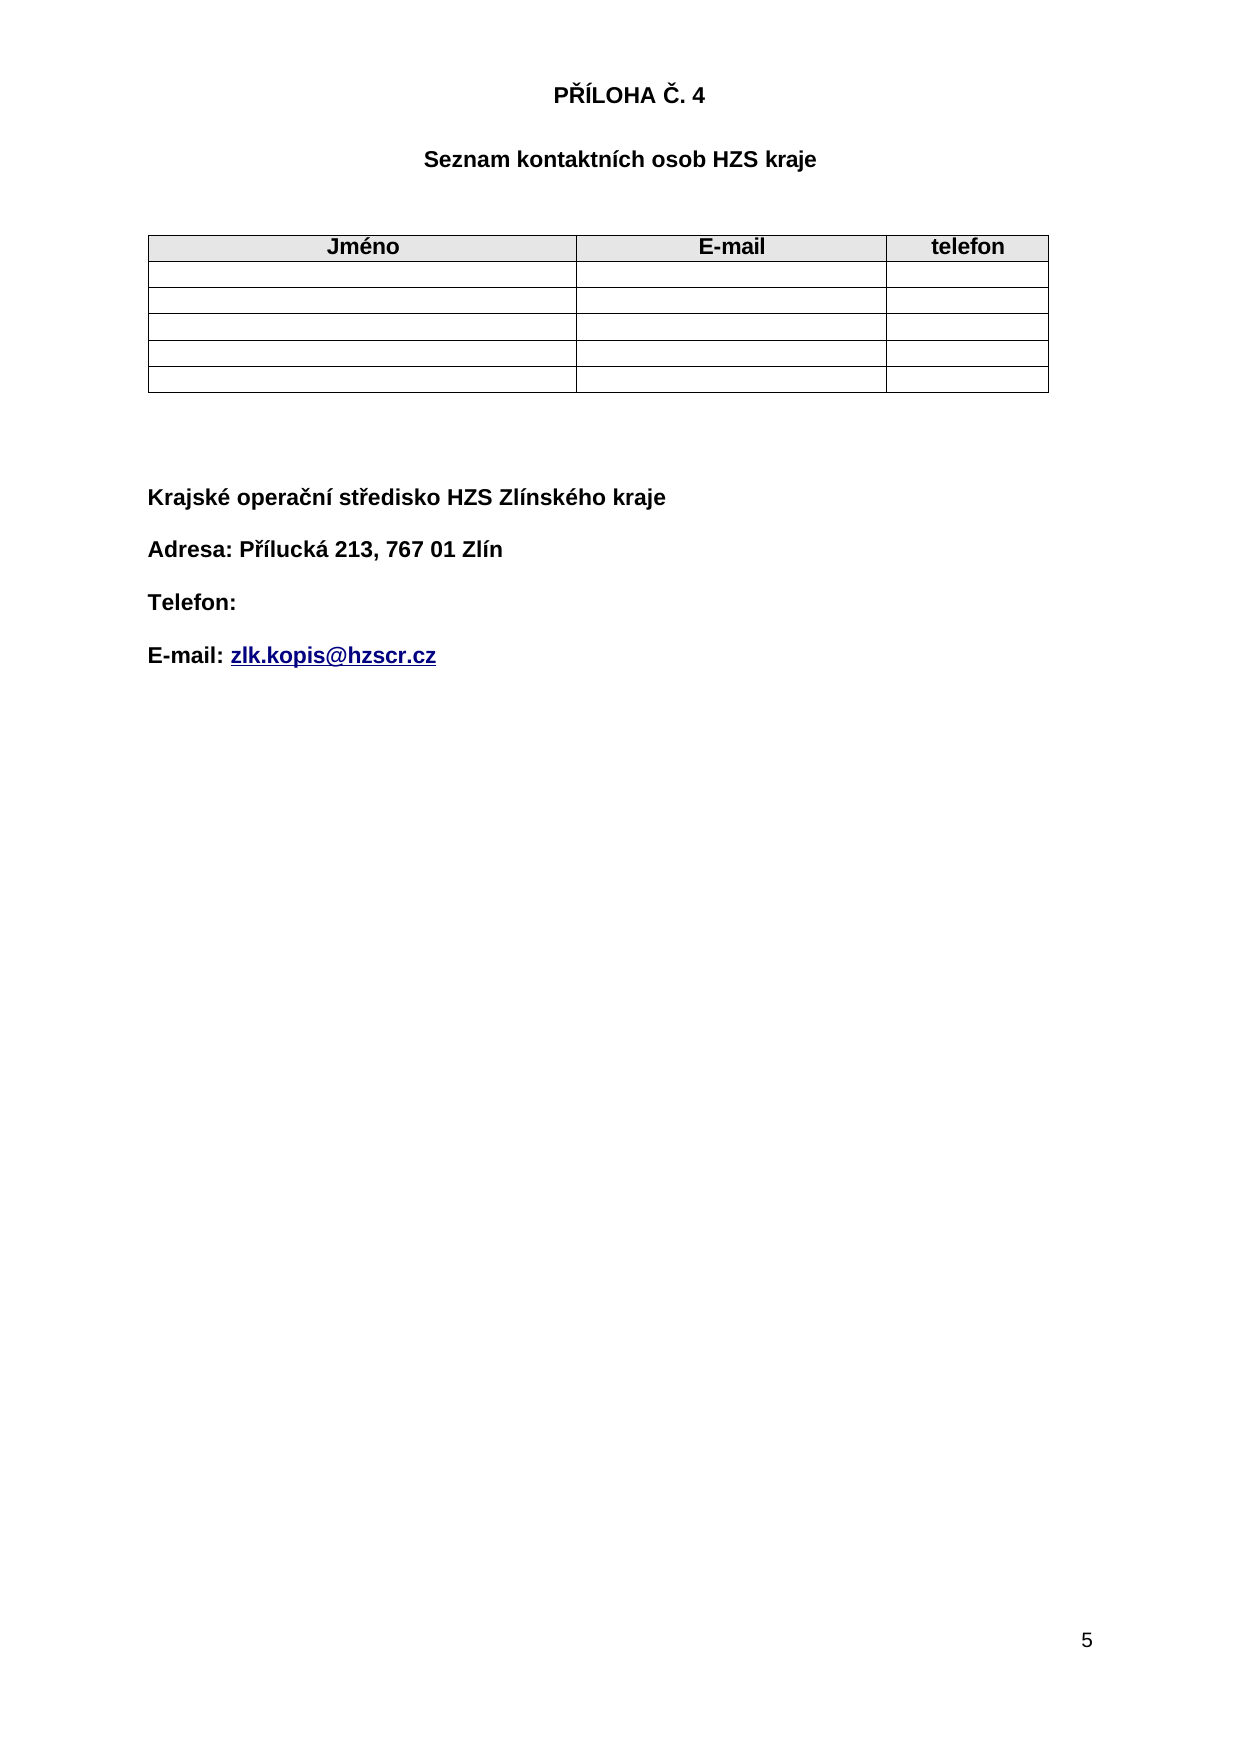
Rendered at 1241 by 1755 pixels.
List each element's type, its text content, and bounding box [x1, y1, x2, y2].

text Krajské operační středisko HZS Zlínského kraje Adresa: Přílucká 213, 767 01 Zlín [147, 483, 745, 562]
table_cell [887, 341, 1048, 366]
table_cell [149, 314, 576, 340]
table_cell [887, 367, 1048, 392]
table_cell [149, 288, 576, 313]
table_cell [149, 262, 576, 287]
table_cell [149, 341, 576, 366]
text Telefon: [147, 589, 1108, 615]
table_cell [577, 262, 886, 287]
table_cell [887, 288, 1048, 313]
text Seznam kontaktních osob HZS kraje [139, 146, 1101, 172]
table_cell [887, 314, 1048, 340]
table_cell [887, 262, 1048, 287]
table_cell [149, 367, 576, 392]
table_cell [577, 314, 886, 340]
table_header Jméno [149, 236, 576, 261]
table_header E-mail [577, 236, 886, 261]
subtitle PŘÍLOHA Č. 4 [151, 82, 1108, 108]
text E-mail: zlk.kopis@hzscr.cz [147, 642, 1108, 668]
table_cell [577, 288, 886, 313]
table_header telefon [887, 236, 1048, 261]
table_cell [577, 341, 886, 366]
table_cell [577, 367, 886, 392]
